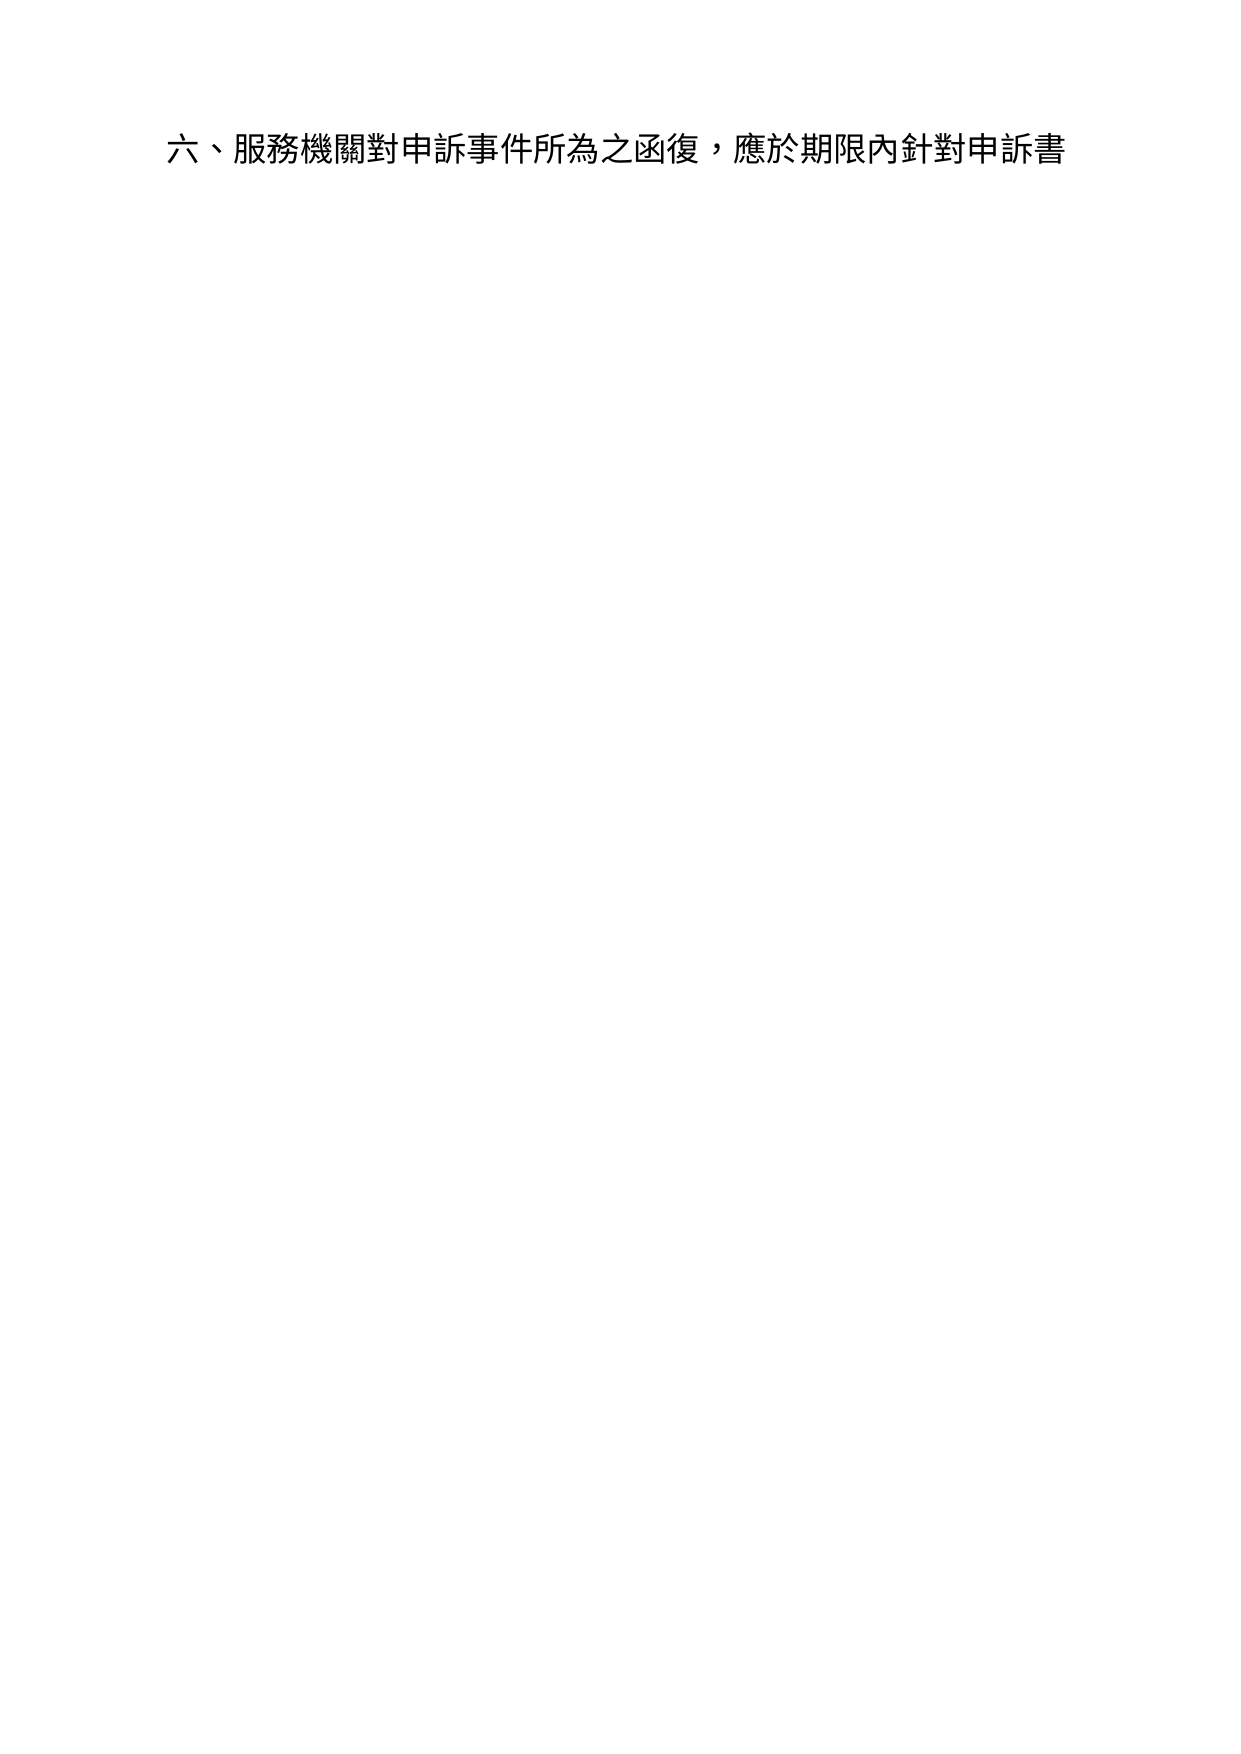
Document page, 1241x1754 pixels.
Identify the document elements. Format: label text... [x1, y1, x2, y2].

text 六、服務機關對申訴事件所為之函復，應於期限內針對申訴書 [166, 123, 1121, 171]
